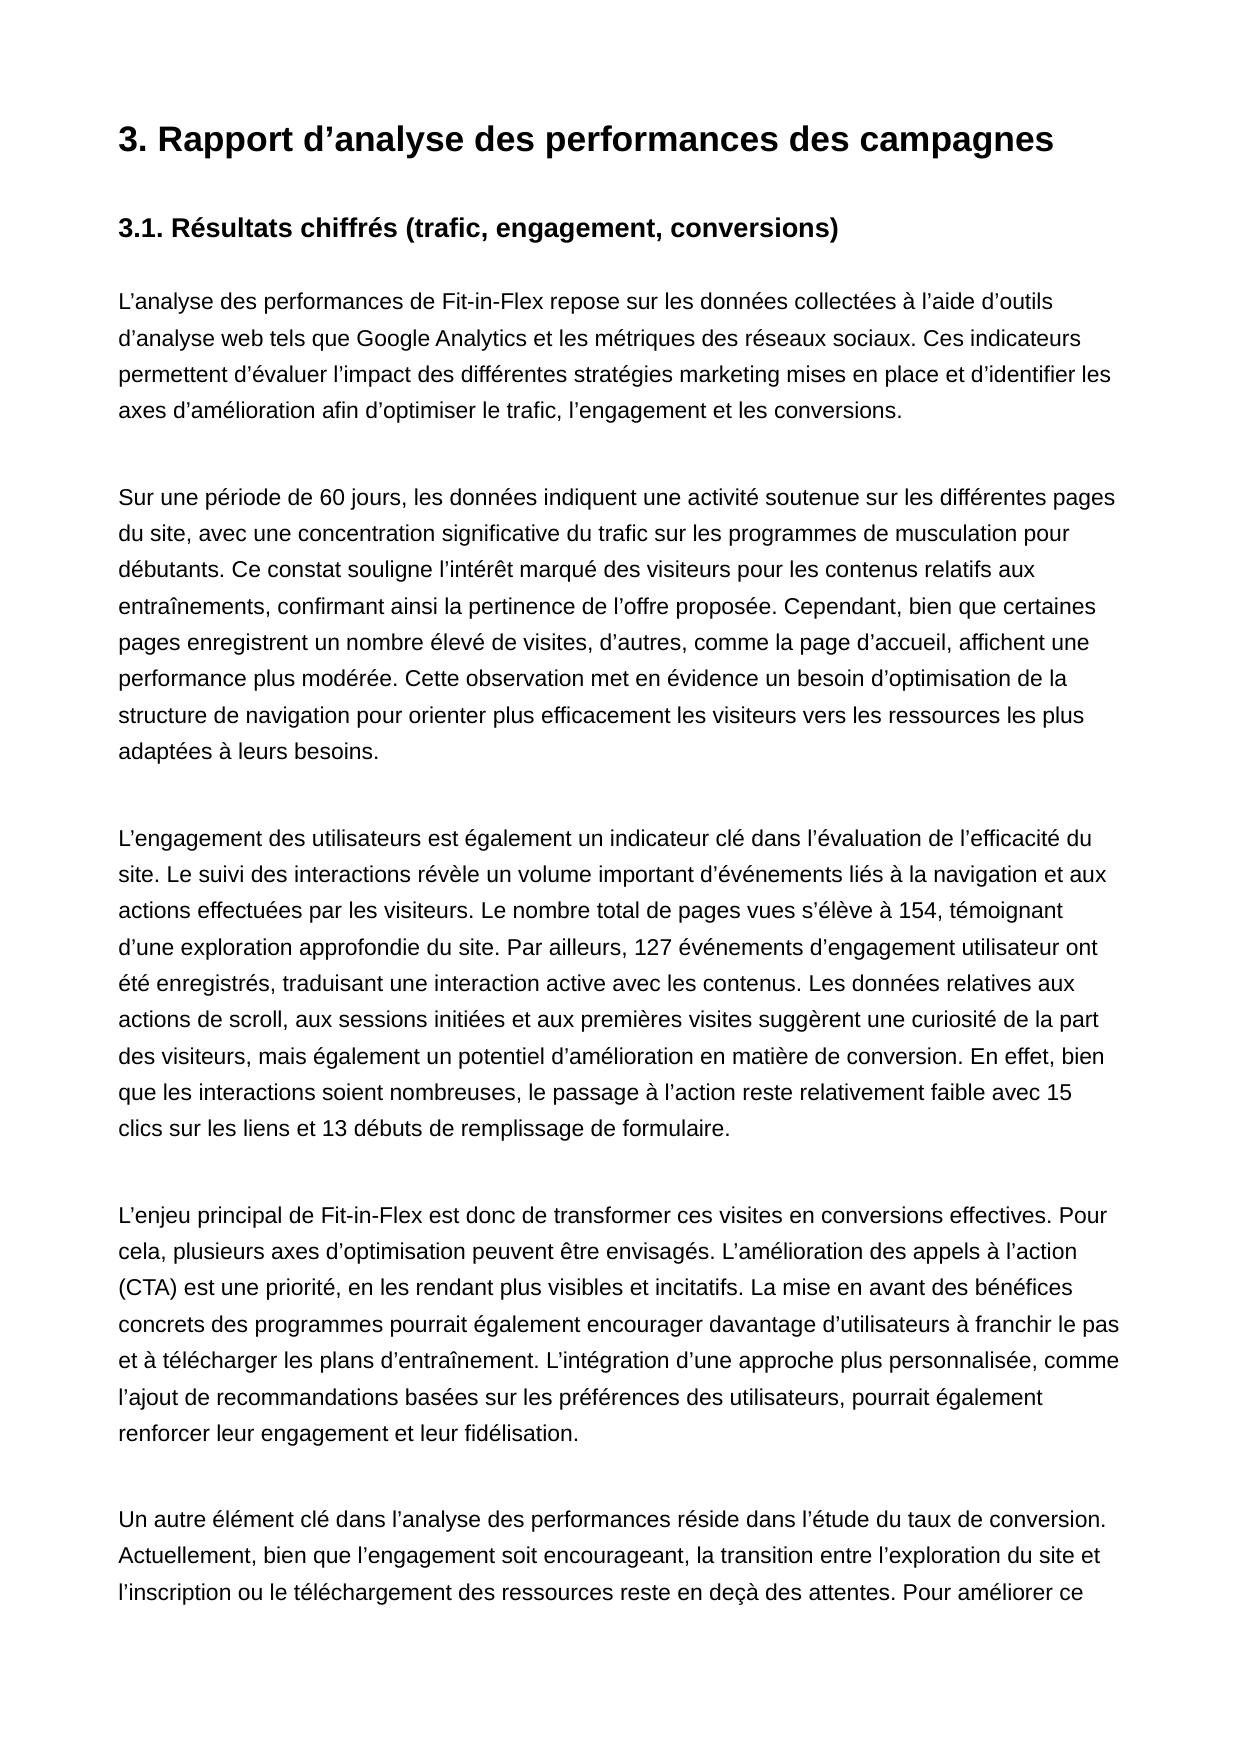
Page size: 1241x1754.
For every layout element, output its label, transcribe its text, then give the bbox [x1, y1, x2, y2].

text L’analyse des performances de Fit-in-Flex repose sur les données collectées à l’aide d’outils d’analyse web tels que Google Analytics et les métriques des réseaux sociaux. Ces indicateurs permettent d’évaluer l’impact des différentes stratégies marketing mises en place et d’identifier les axes d’amélioration afin d’optimiser le trafic, l’engagement et les conversions. [118, 288, 1122, 424]
text Sur une période de 60 jours, les données indiquent une activité soutenue sur les différentes pages du site, avec une concentration significative du trafic sur les programmes de musculation pour débutants. Ce constat souligne l’intérêt marqué des visiteurs pour les contenus relatifs aux entraînements, confirmant ainsi la pertinence de l’offre proposée. Cependant, bien que certaines pages enregistrent un nombre élevé de visites, d’autres, comme la page d’accueil, affichent une performance plus modérée. Cette observation met en évidence un besoin d’optimisation de la structure de navigation pour orienter plus efficacement les visiteurs vers les ressources les plus adaptées à leurs besoins. [118, 484, 1122, 764]
subtitle 3.1. Résultats chiffrés (trafic, engagement, conversions) [118, 212, 1122, 243]
text Un autre élément clé dans l’analyse des performances réside dans l’étude du taux de conversion. Actuellement, bien que l’engagement soit encourageant, la transition entre l’exploration du site et l’inscription ou le téléchargement des ressources reste en deçà des attentes. Pour améliorer ce [118, 1506, 1122, 1605]
subtitle 3. Rapport d’analyse des performances des campagnes [118, 118, 1122, 159]
text L’enjeu principal de Fit-in-Flex est donc de transformer ces visites en conversions effectives. Pour cela, plusieurs axes d’optimisation peuvent être envisagés. L’amélioration des appels à l’action (CTA) est une priorité, en les rendant plus visibles et incitatifs. La mise en avant des bénéfices concrets des programmes pourrait également encourager davantage d’utilisateurs à franchir le pas et à télécharger les plans d’entraînement. L’intégration d’une approche plus personnalisée, comme l’ajout de recommandations basées sur les préférences des utilisateurs, pourrait également renforcer leur engagement et leur fidélisation. [118, 1202, 1122, 1446]
text L’engagement des utilisateurs est également un indicateur clé dans l’évaluation de l’efficacité du site. Le suivi des interactions révèle un volume important d’événements liés à la navigation et aux actions effectuées par les visiteurs. Le nombre total de pages vues s’élève à 154, témoignant d’une exploration approfondie du site. Par ailleurs, 127 événements d’engagement utilisateur ont été enregistrés, traduisant une interaction active avec les contenus. Les données relatives aux actions de scroll, aux sessions initiées et aux premières visites suggèrent une curiosité de la part des visiteurs, mais également un potentiel d’amélioration en matière de conversion. En effet, bien que les interactions soient nombreuses, le passage à l’action reste relativement faible avec 15 clics sur les liens et 13 débuts de remplissage de formulaire. [118, 824, 1122, 1142]
